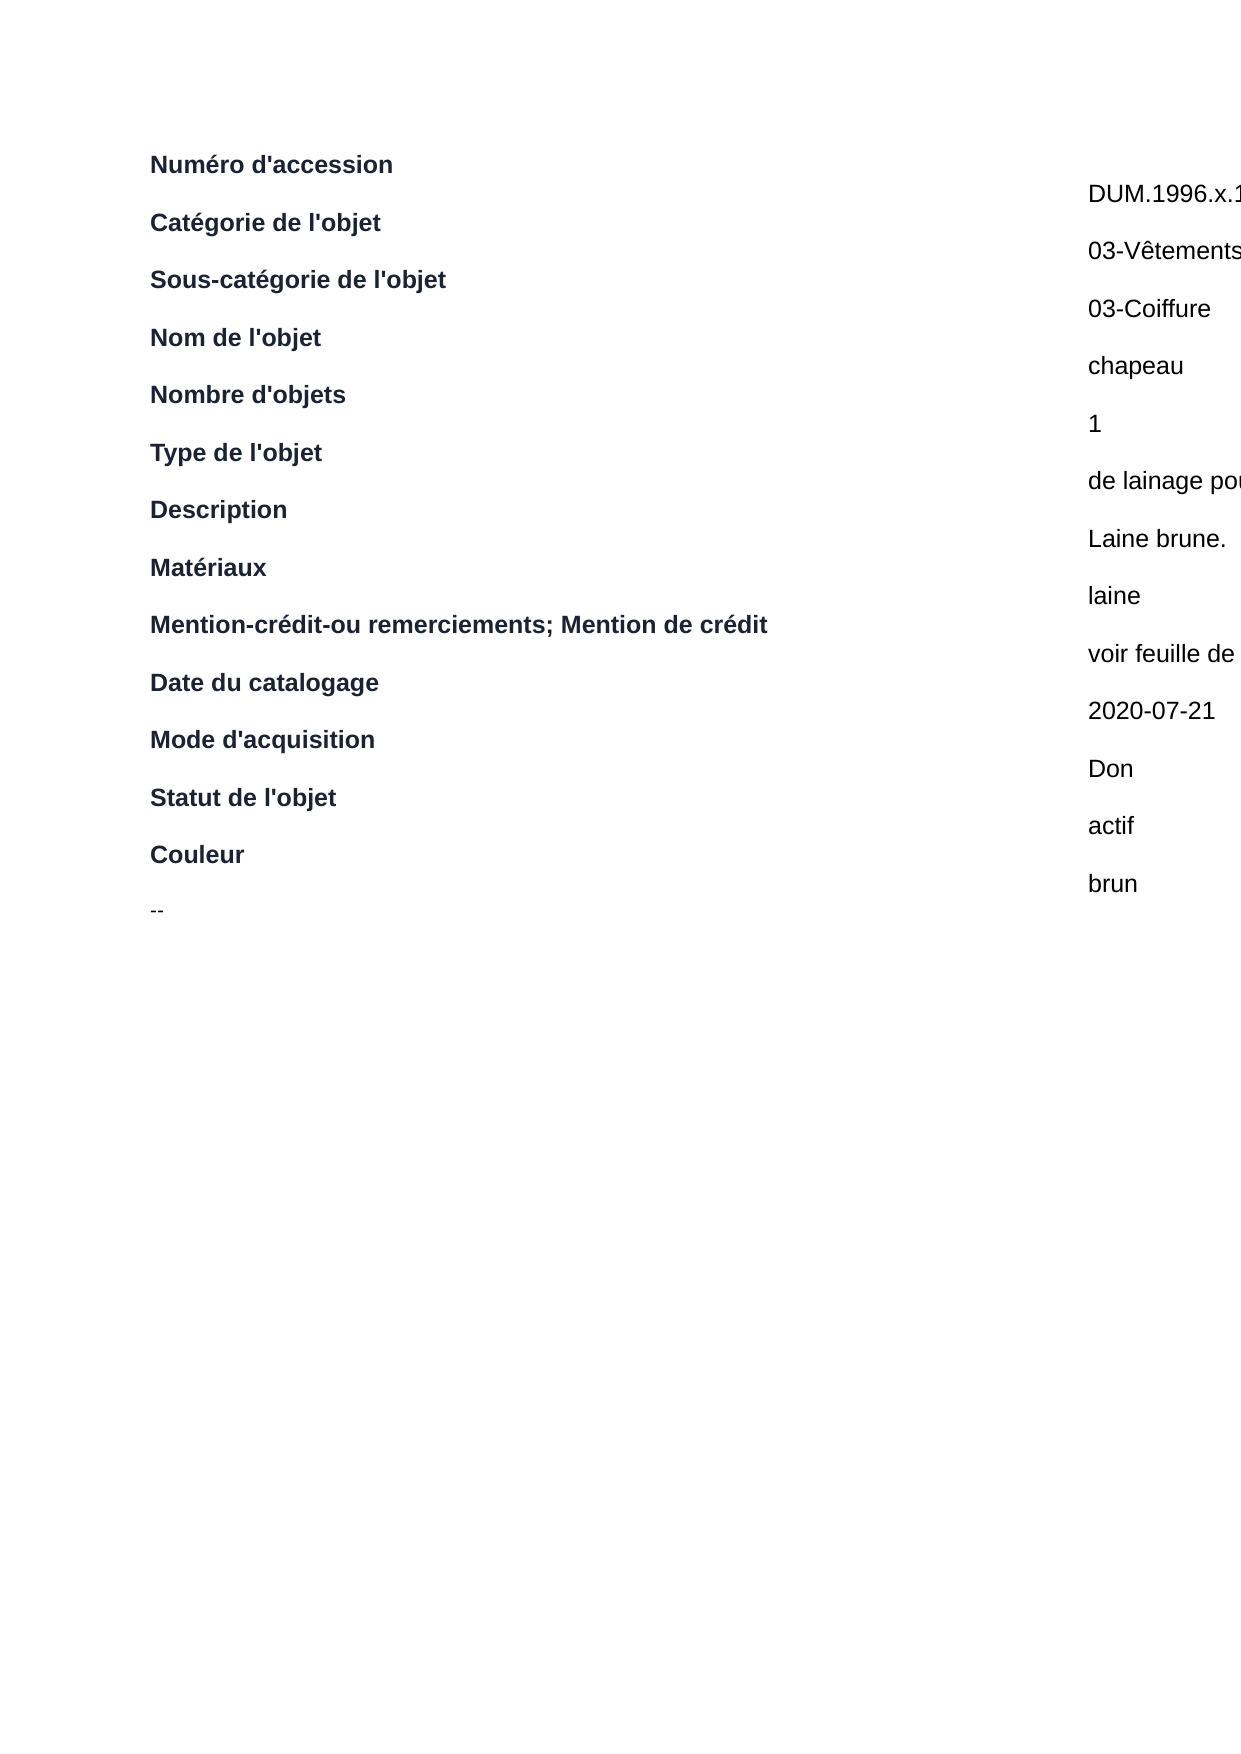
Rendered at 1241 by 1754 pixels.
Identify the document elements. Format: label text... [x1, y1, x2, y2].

text Sous-catégorie de l'objet [150, 265, 1090, 294]
text Mode d'acquisition [150, 725, 1090, 754]
text Numéro d'accession [150, 150, 1090, 179]
text chapeau [1088, 351, 1240, 380]
text voir feuille de don # 36 [1088, 639, 1240, 667]
text brun [1088, 869, 1240, 897]
text 03-Vêtements et accessoires [1088, 236, 1240, 265]
text Nom de l'objet [150, 322, 1090, 351]
text 03-Coiffure [1088, 294, 1240, 322]
text 2020-07-21 [1088, 696, 1240, 725]
text laine [1088, 581, 1240, 610]
text Laine brune. [1088, 524, 1240, 552]
text Date du catalogage [150, 667, 1090, 696]
text Matériaux [150, 552, 1090, 581]
text Mention-crédit-ou remerciements; Mention de crédit [150, 610, 1090, 639]
text de lainage pour dame [1088, 466, 1240, 495]
text Description [150, 495, 1090, 524]
text Don [1088, 754, 1240, 782]
text Nombre d'objets [150, 380, 1090, 409]
text Catégorie de l'objet [150, 207, 1090, 236]
text Couleur [150, 840, 1090, 869]
text Type de l'objet [150, 437, 1090, 466]
text Statut de l'objet [150, 782, 1090, 811]
text -- [150, 897, 1090, 921]
text DUM.1996.x.1730 [1088, 179, 1240, 207]
text actif [1088, 811, 1240, 840]
text 1 [1088, 409, 1240, 437]
